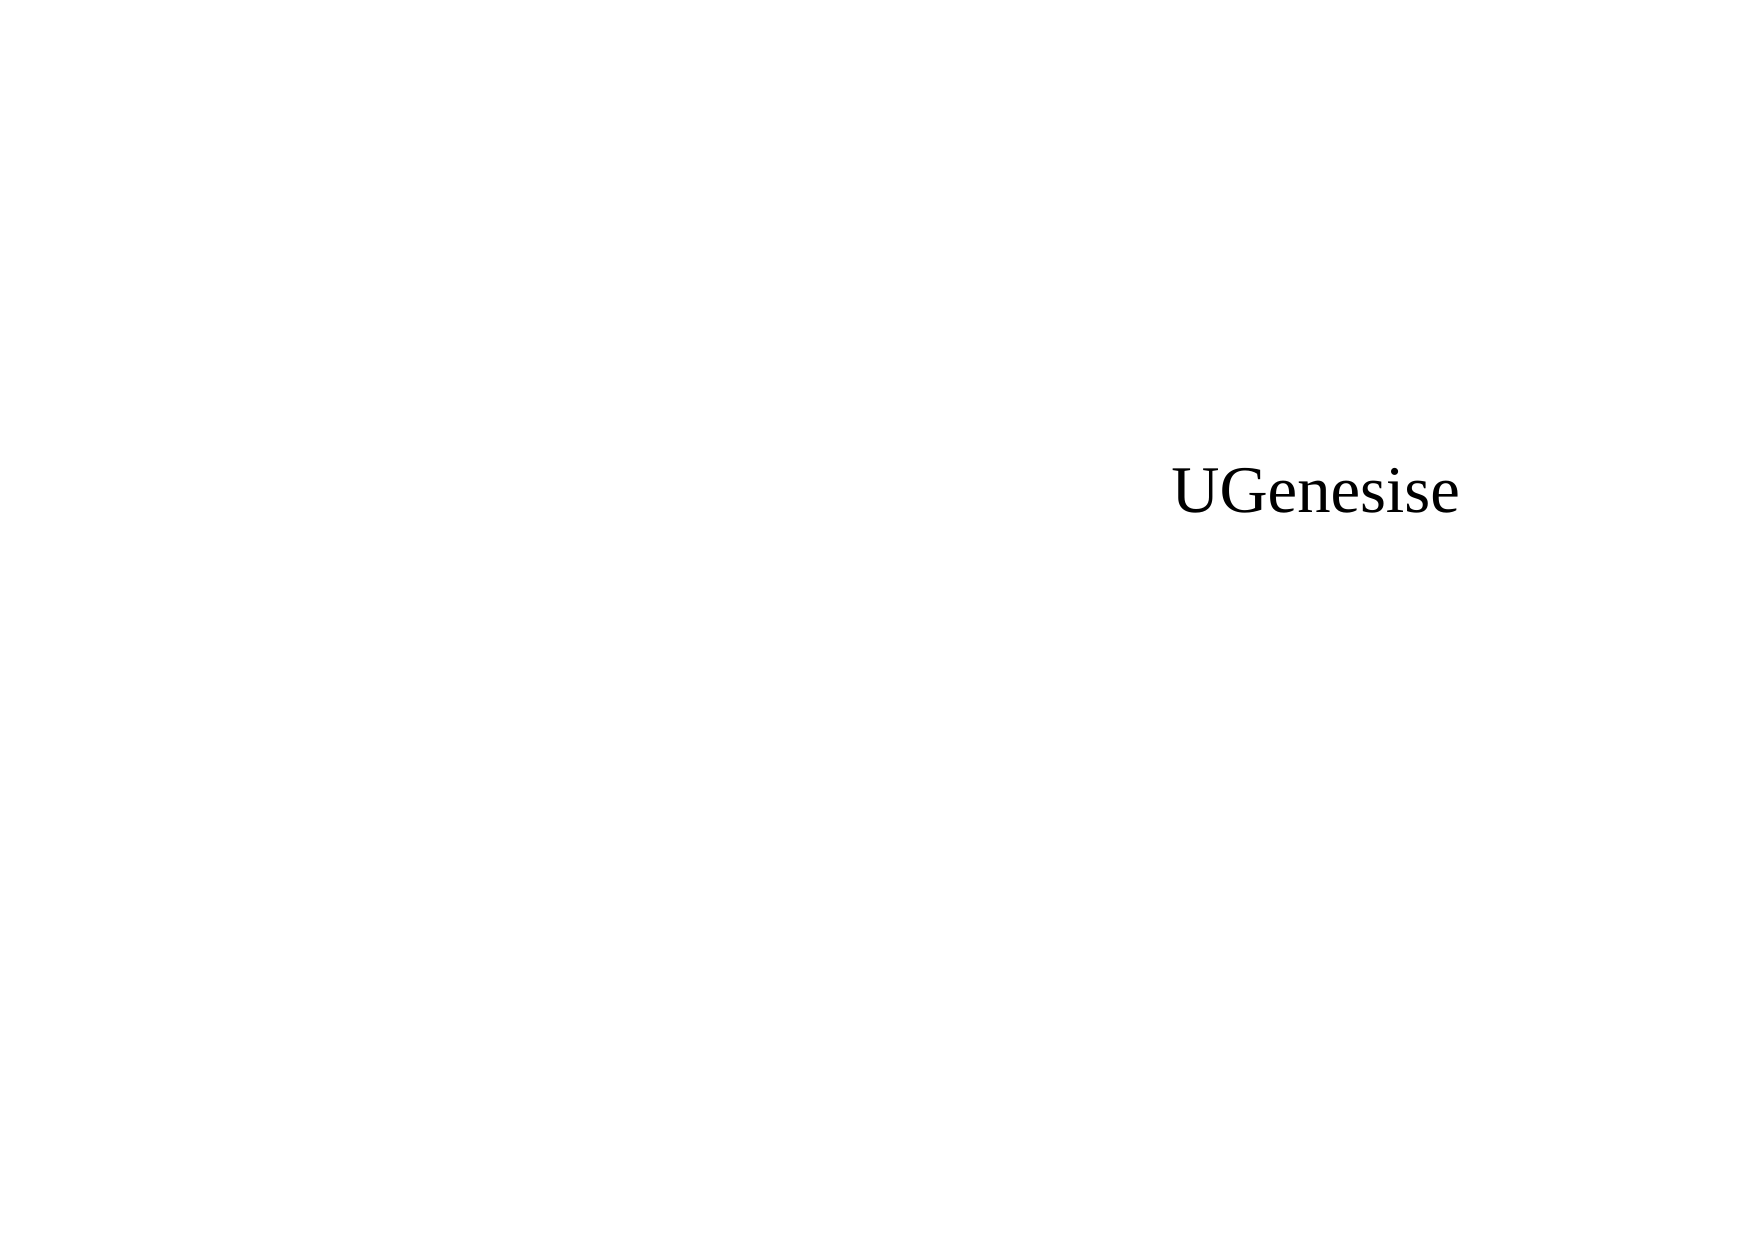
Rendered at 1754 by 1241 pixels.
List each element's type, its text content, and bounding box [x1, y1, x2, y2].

text UGenesise [877, 450, 1754, 527]
